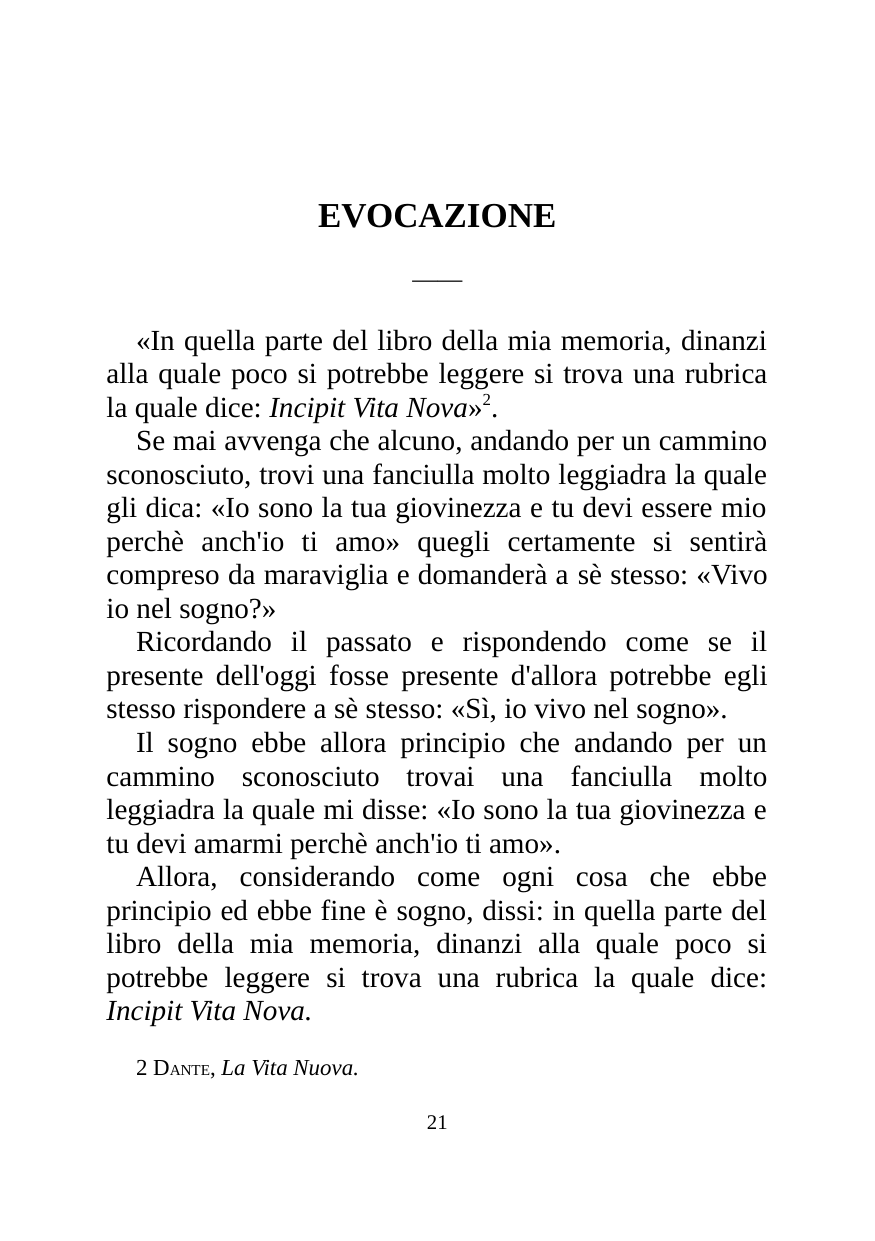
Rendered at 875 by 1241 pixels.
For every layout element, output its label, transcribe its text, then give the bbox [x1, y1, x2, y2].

text Dante, La Vita Nuova. [106, 1054, 768, 1080]
text «In quella parte del libro della mia memoria, dinanzi alla quale poco si potrebbe leggere si trova una rubrica la quale dice: Incipit Vita Nova». [106, 323, 768, 423]
subtitle EVOCAZIONE [106, 195, 768, 235]
text Allora, considerando come ogni cosa che ebbe principio ed ebbe fine è sogno, dissi: in quella parte del libro della mia memoria, dinanzi alla quale poco si potrebbe leggere si trova una rubrica la quale dice: Incipit Vita Nova. [106, 859, 768, 1027]
text Se mai avvenga che alcuno, andando per un cammino sconosciuto, trovi una fanciulla molto leggiadra la quale gli dica: «Io sono la tua giovinezza e tu devi essere mio perchè anch'io ti amo» quegli certamente si sentirà compreso da maraviglia e domanderà a sè stesso: «Vivo io nel sogno?» [106, 423, 768, 624]
text Ricordando il passato e rispondendo come se il presente dell'oggi fosse presente d'allora potrebbe egli stesso rispondere a sè stesso: «Sì, io vivo nel sogno». [106, 624, 768, 725]
text —— [106, 264, 768, 293]
text Il sogno ebbe allora principio che andando per un cammino sconosciuto trovai una fanciulla molto leggiadra la quale mi disse: «Io sono la tua giovinezza e tu devi amarmi perchè anch'io ti amo». [106, 725, 768, 859]
